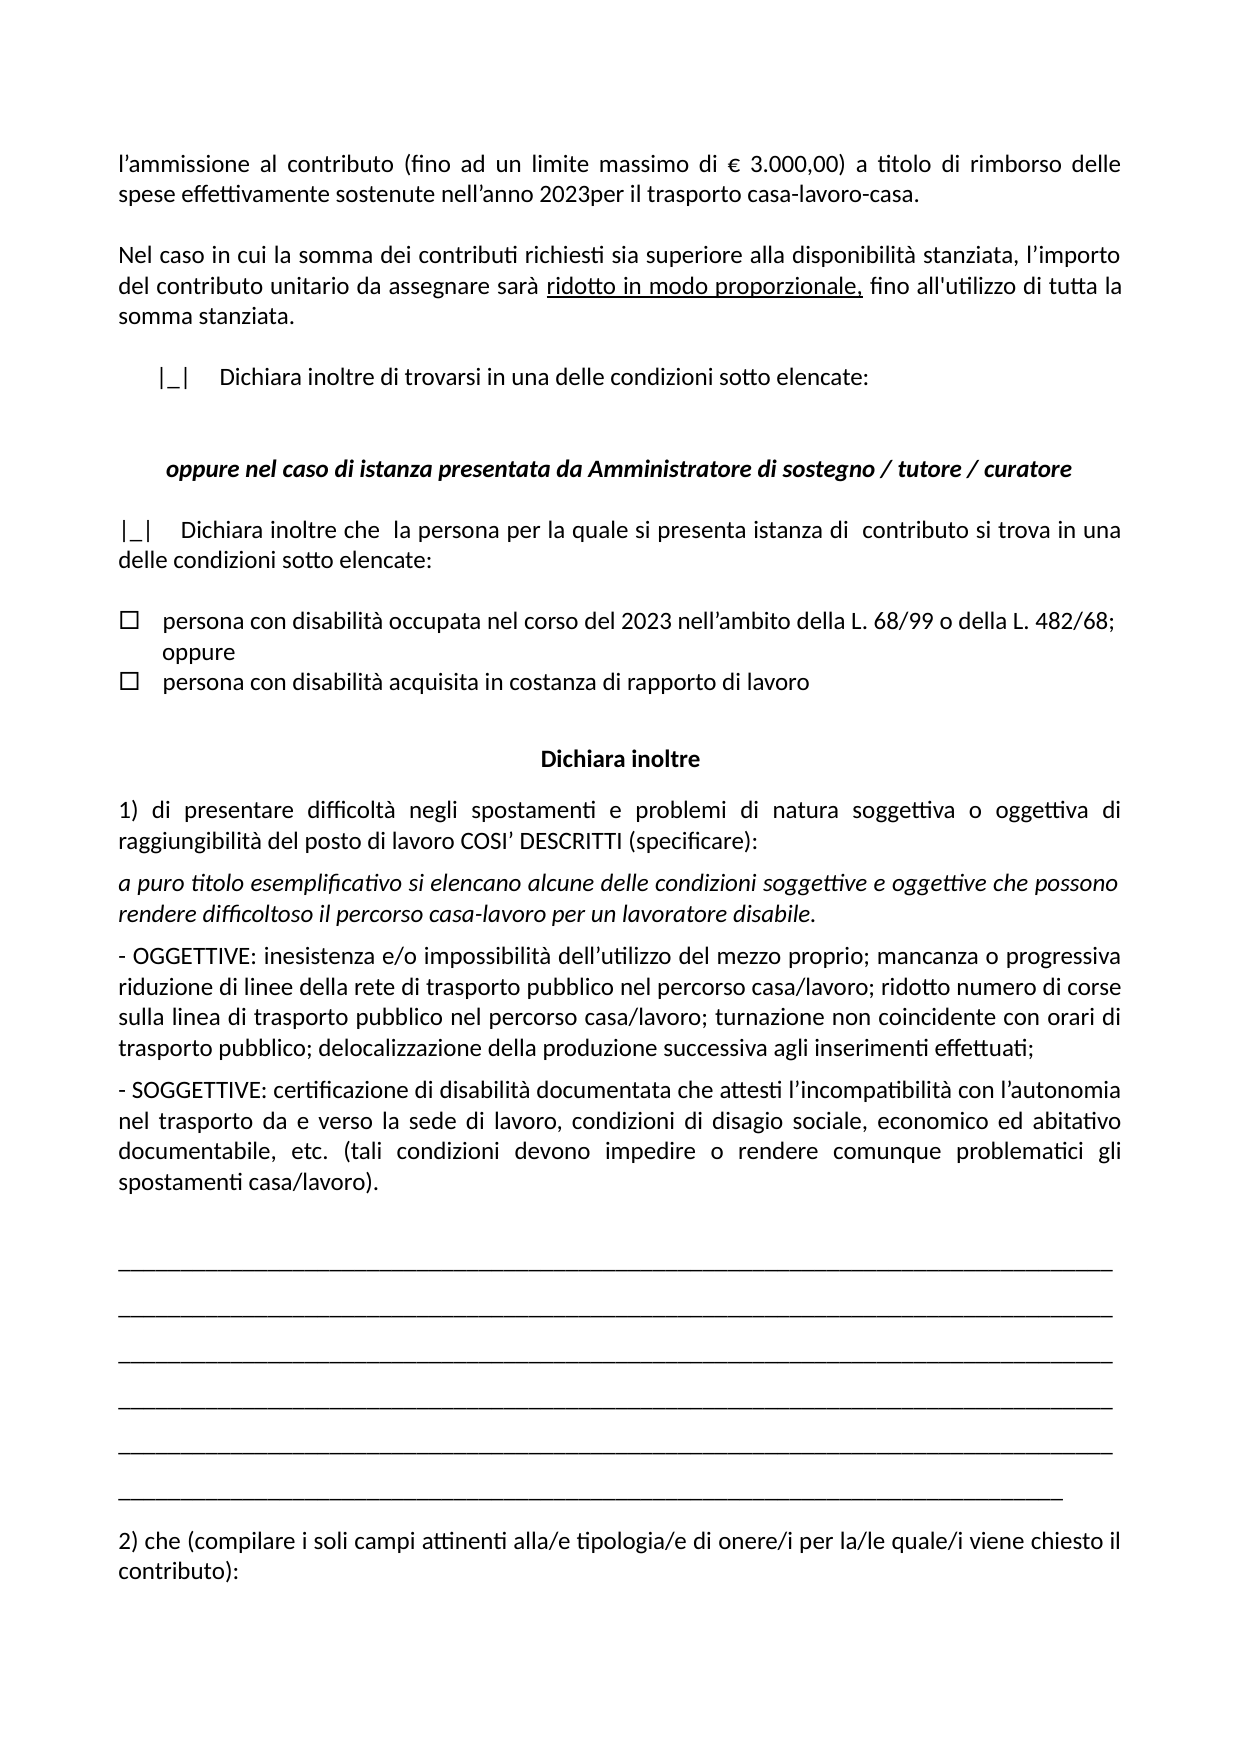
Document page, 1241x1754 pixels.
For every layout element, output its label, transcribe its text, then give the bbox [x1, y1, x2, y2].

text |_| Dichiara inoltre che la persona per la quale si presenta istanza di contributo si trova in una delle condizioni sotto elencate: [118, 514, 1123, 575]
text 2) che (compilare i soli campi attinenti alla/e tipologia/e di onere/i per la/le quale/i viene chiesto il contributo): [118, 1525, 1123, 1586]
text oppure nel caso di istanza presentata da Amministratore di sostegno / tutore / curatore [118, 453, 1123, 483]
text |_| Dichiara inoltre di trovarsi in una delle condizioni sotto elencate: [156, 361, 1123, 392]
text a puro titolo esemplificativo si elencano alcune delle condizioni soggettive e oggettive che possono rendere difficoltoso il percorso casa-lavoro per un lavoratore disabile. [118, 867, 1123, 928]
list persona con disabilità occupata nel corso del 2023 nell’ambito della L. 68/99 o della L. 482/68; [118, 606, 1123, 636]
text ____________________________________________________________________________________________________________________________________________________________________________________________________________________________________________________________________________________________________________________________________________________________________________________________________________________________________________________________________________________________ [118, 1245, 1123, 1504]
text Dichiara inoltre [118, 743, 1123, 773]
list persona con disabilità acquisita in costanza di rapporto di lavoro [118, 667, 1123, 697]
text - SOGGETTIVE: certificazione di disabilità documentata che attesti l’incompatibilità con l’autonomia nel trasporto da e verso la sede di lavoro, condizioni di disagio sociale, economico ed abitativo documentabile, etc. (tali condizioni devono impedire o rendere comunque problematici gli spostamenti casa/lavoro). [118, 1074, 1123, 1196]
text - OGGETTIVE: inesistenza e/o impossibilità dell’utilizzo del mezzo proprio; mancanza o progressiva riduzione di linee della rete di trasporto pubblico nel percorso casa/lavoro; ridotto numero di corse sulla linea di trasporto pubblico nel percorso casa/lavoro; turnazione non coincidente con orari di trasporto pubblico; delocalizzazione della produzione successiva agli inserimenti effettuati; [118, 940, 1123, 1062]
text oppure [162, 636, 1123, 667]
text 1) di presentare difficoltà negli spostamenti e problemi di natura soggettiva o oggettiva di raggiungibilità del posto di lavoro COSI’ DESCRITTI (specificare): [118, 794, 1123, 856]
text Nel caso in cui la somma dei contributi richiesti sia superiore alla disponibilità stanziata, l’importo del contributo unitario da assegnare sarà ridotto in modo proporzionale, fino all'utilizzo di tutta la somma stanziata. [118, 239, 1123, 331]
text l’ammissione al contributo (fino ad un limite massimo di € 3.000,00) a titolo di rimborso delle spese effettivamente sostenute nell’anno 2023per il trasporto casa-lavoro-casa. [118, 148, 1123, 209]
